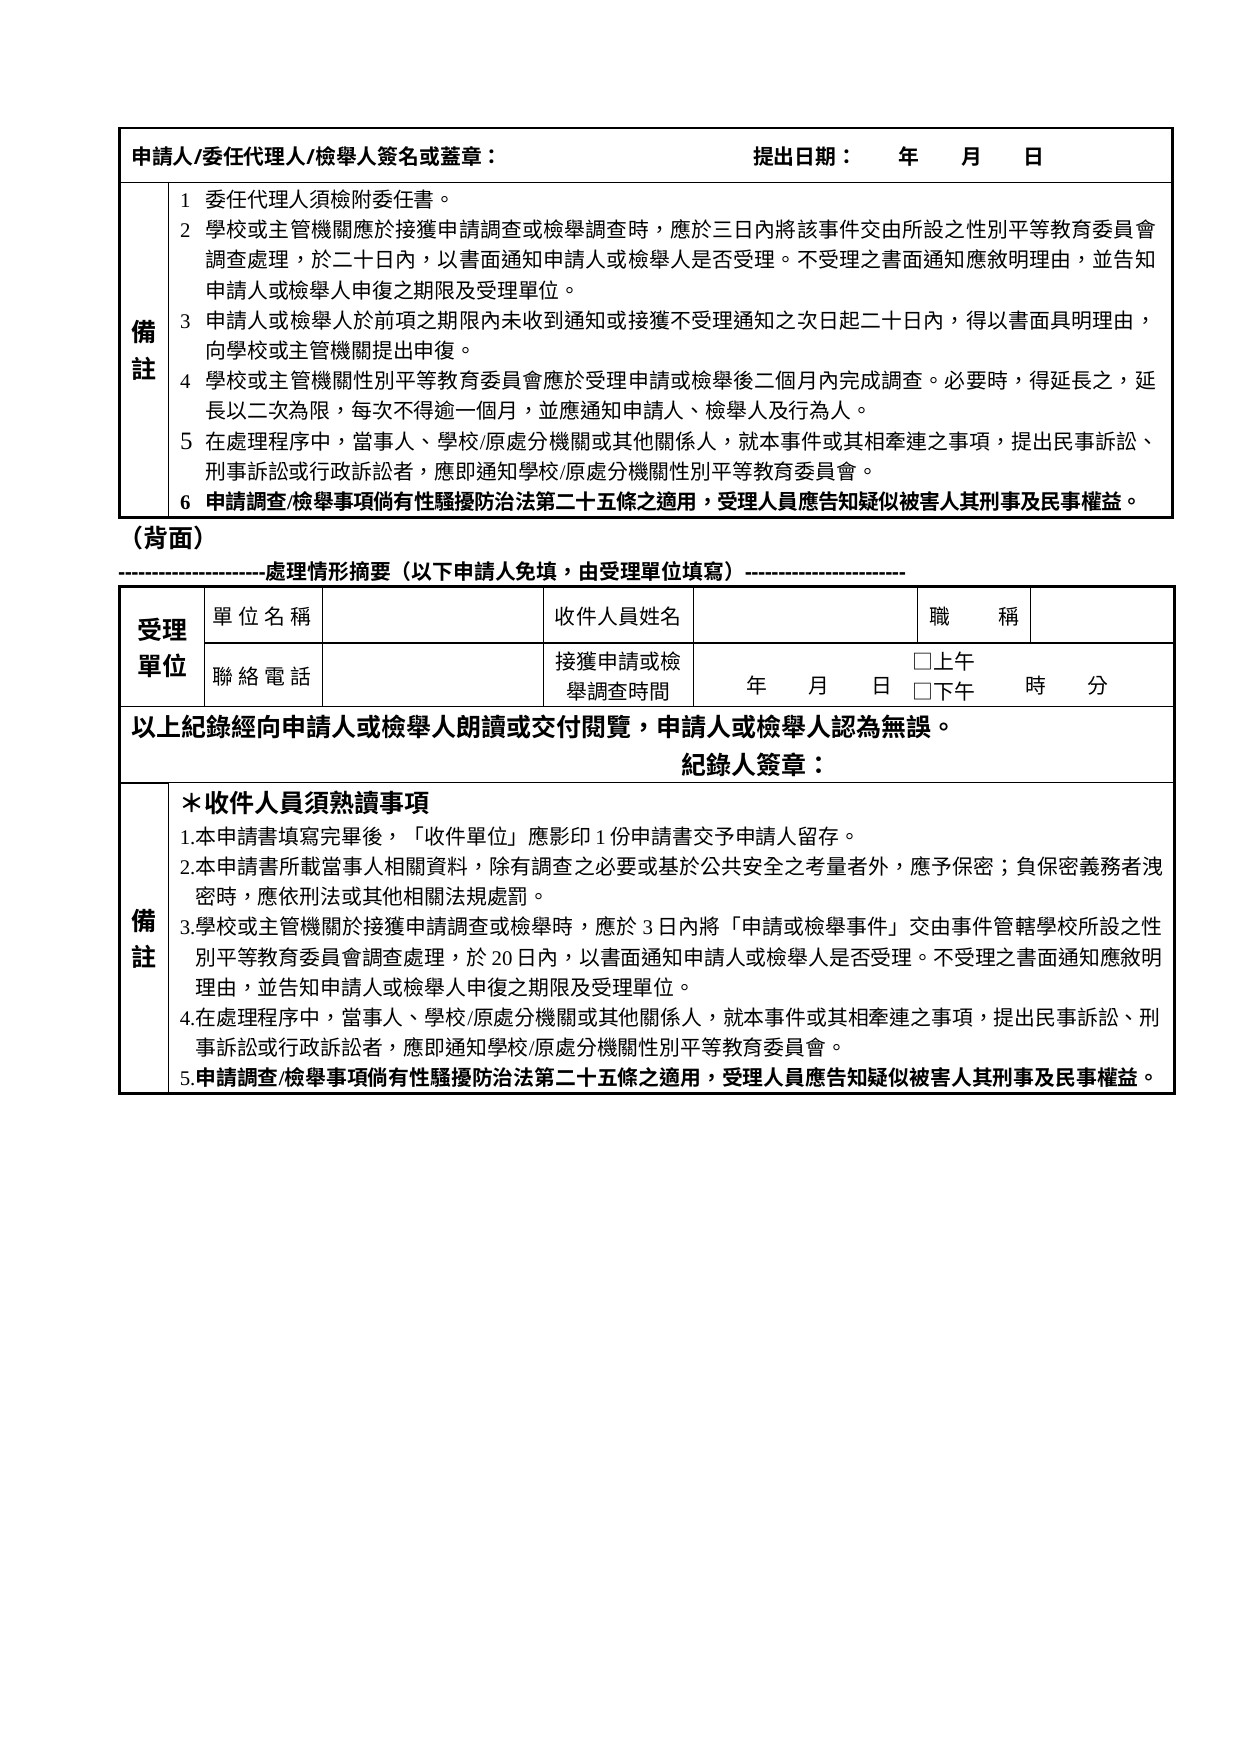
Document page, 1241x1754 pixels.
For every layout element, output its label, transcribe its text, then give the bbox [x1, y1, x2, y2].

table_cell [323, 644, 543, 706]
table_header 收件人員姓名 [544, 588, 693, 642]
table_cell ＊收件人員須熟讀事項 1.本申請書填寫完畢後，「收件單位」應影印1份申請書交予申請人留存。 2.本申請書所載當事人相關資料，除有調查之必要或基於公共安全之考量者外，應予保密；負保密義務者洩密時，應依刑法或其他相關法規處罰。 3.學校或主管機關於接獲申請調查或檢舉時，應於3日內將「申請或檢舉事件」交由事件管轄學校所設之性別平等教育委員會調查處理，於20日內，以書面通知申請人或檢舉人是否受理。不受理之書面通知應敘明理由，並告知申請人或檢舉人申復之期限及受理單位。 4.在處理程序中，當事人、學校/原處分機關或其他關係人，就本事件或其相牽連之事項，提出民事訴訟、刑事訴訟或行政訴訟者，應即通知學校/原處分機關性別平等教育委員會。 5.申請調查/檢舉事項倘有性騷擾防治法第二十五條之適用，受理人員應告知疑似被害人其刑事及民事權益。 [169, 783, 1173, 1092]
table_cell 以上紀錄經向申請人或檢舉人朗讀或交付閱覽，申請人或檢舉人認為無誤。 紀錄人簽章： [121, 707, 1173, 782]
text ----------------------處理情形摘要（以下申請人免填，由受理單位填寫）------------------------ [118, 555, 1122, 585]
table_cell 委任代理人須檢附委任書。 學校或主管機關應於接獲申請調查或檢舉調查時，應於三日內將該事件交由所設之性別平等教育委員會調查處理，於二十日內，以書面通知申請人或檢舉人是否受理。不受理之書面通知應敘明理由，並告知申請人或檢舉人申復之期限及受理單位。 申請人或檢舉人於前項之期限內未收到通知或接獲不受理通知之次日起二十日內，得以書面具明理由，向學校或主管機關提出申復。 學校或主管機關性別平等教育委員會應於受理申請或檢舉後二個月內完成調查。必要時，得延長之，延長以二次為限，每次不得逾一個月，並應通知申請人、檢舉人及行為人。 在處理程序中，當事人、學校/原處分機關或其他關係人，就本事件或其相牽連之事項，提出民事訴訟、刑事訴訟或行政訴訟者，應即通知學校/原處分機關性別平等教育委員會。 申請調查/檢舉事項倘有性騷擾防治法第二十五條之適用，受理人員應告知疑似被害人其刑事及民事權益。 [169, 183, 1171, 516]
table_cell 接獲申請或檢舉調查時間 [544, 644, 693, 706]
table_cell 備 註 [121, 183, 168, 516]
table_cell 提出日期： 年 月 日 [643, 129, 1171, 182]
table_cell 備註 [121, 784, 168, 1092]
table_cell 年 月 日 □上午□下午 時 分 [694, 644, 1173, 706]
text （背面） [118, 519, 1122, 555]
table_cell 聯絡電話 [205, 644, 322, 706]
table_header [1031, 588, 1173, 642]
table_header 受理單位 [121, 588, 204, 706]
table_header [323, 588, 543, 642]
table_cell 申請人/委任代理人/檢舉人簽名或蓋章： [121, 129, 642, 182]
table_header 單位名稱 [205, 588, 322, 642]
table_header 職稱 [918, 588, 1030, 642]
table_header [694, 588, 917, 642]
